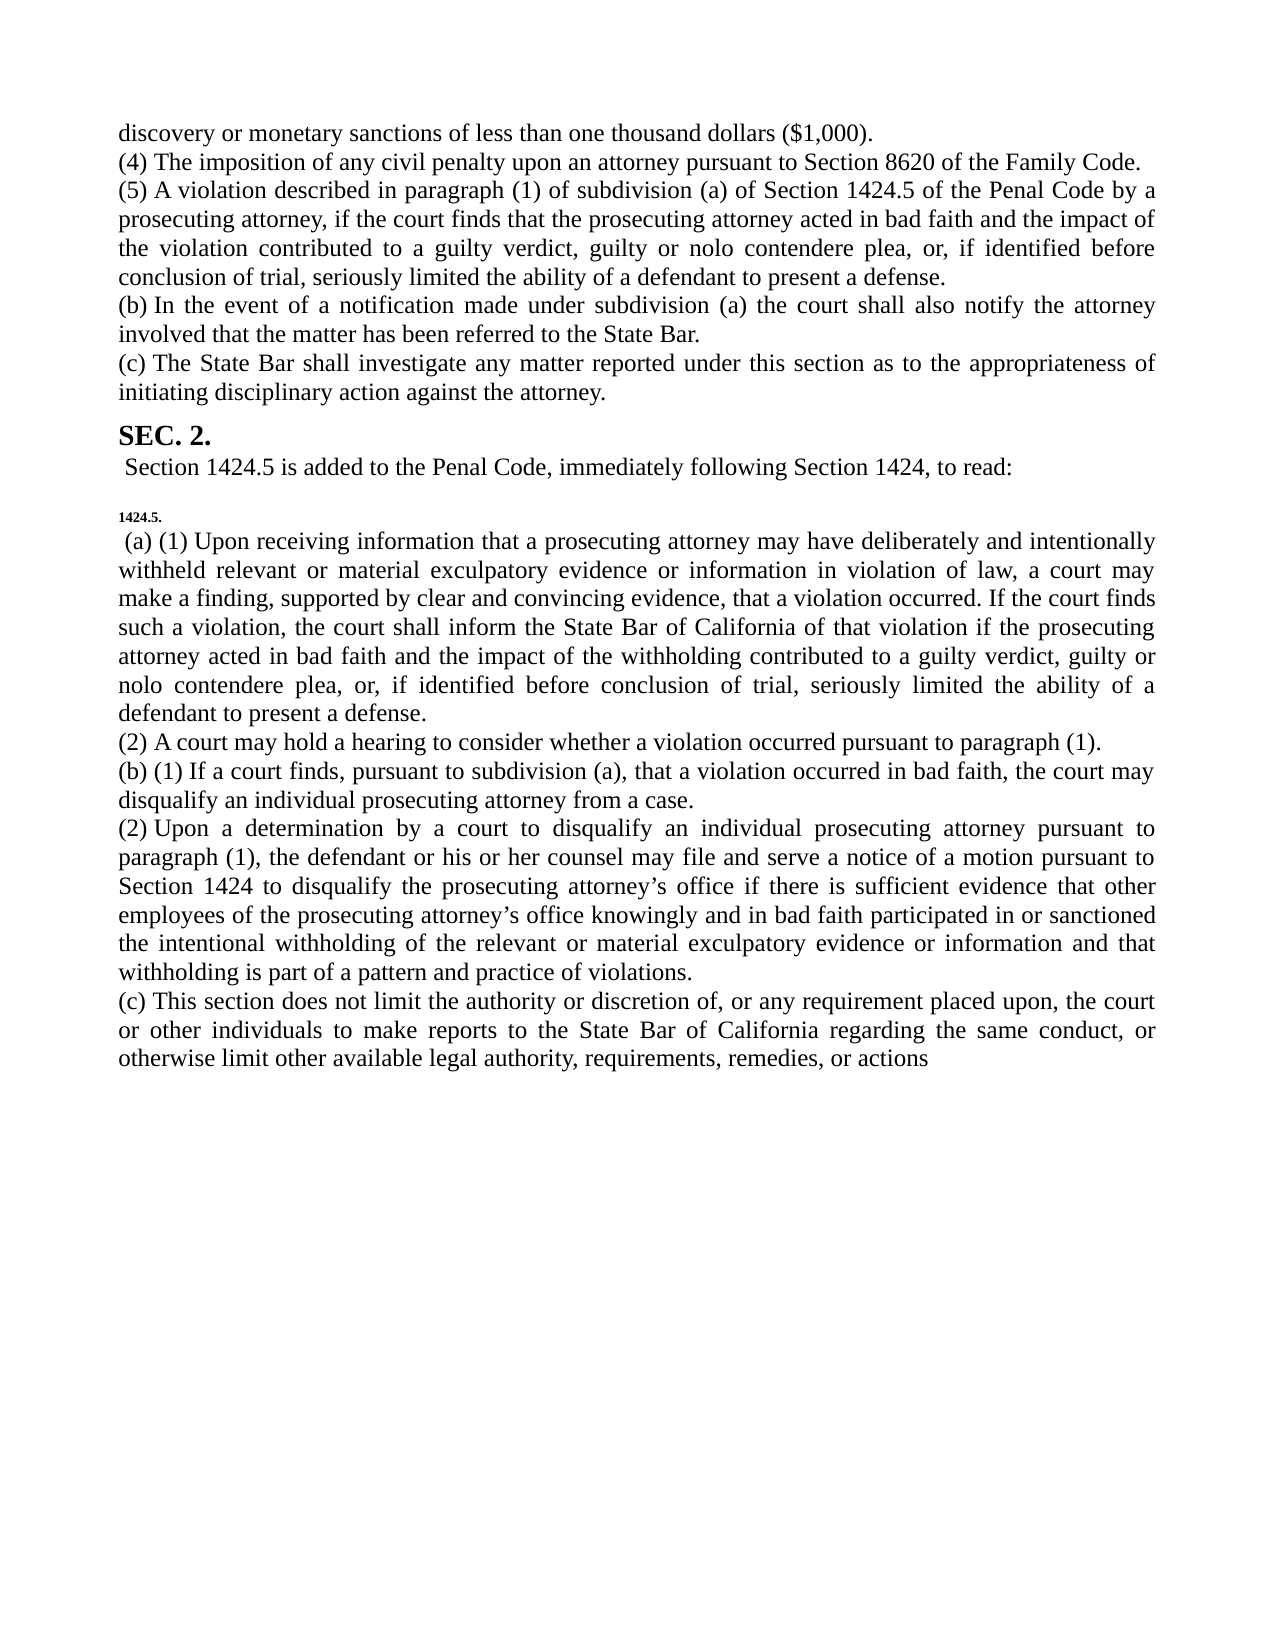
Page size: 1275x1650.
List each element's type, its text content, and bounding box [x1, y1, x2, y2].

text (2) Upon a determination by a court to disqualify an individual prosecuting attorney pursuant to paragraph (1), the defendant or his or her counsel may file and serve a notice of a motion pursuant to Section 1424 to disqualify the prosecuting attorney’s office if there is sufficient evidence that other employees of the prosecuting attorney’s office knowingly and in bad faith participated in or sanctioned the intentional withholding of the relevant or material exculpatory evidence or information and that withholding is part of a pattern and practice of violations. [118, 813, 1157, 986]
text (4) The imposition of any civil penalty upon an attorney pursuant to Section 8620 of the Family Code. [118, 147, 1157, 176]
text Section 1424.5 is added to the Penal Code, immediately following Section 1424, to read: [118, 452, 1157, 480]
text (c) This section does not limit the authority or discretion of, or any requirement placed upon, the court or other individuals to make reports to the State Bar of California regarding the same conduct, or otherwise limit other available legal authority, requirements, remedies, or actions [118, 986, 1157, 1072]
text (b) In the event of a notification made under subdivision (a) the court shall also notify the attorney involved that the matter has been referred to the State Bar. [118, 291, 1157, 348]
subtitle 1424.5. [118, 509, 1157, 526]
text discovery or monetary sanctions of less than one thousand dollars ($1,000). [118, 118, 1157, 147]
subtitle SEC. 2. [118, 418, 1157, 452]
text (c) The State Bar shall investigate any matter reported under this section as to the appropriateness of initiating disciplinary action against the attorney. [118, 348, 1157, 406]
text (2) A court may hold a hearing to consider whether a violation occurred pursuant to paragraph (1). [118, 727, 1157, 756]
text (a) (1) Upon receiving information that a prosecuting attorney may have deliberately and intentionally withheld relevant or material exculpatory evidence or information in violation of law, a court may make a finding, supported by clear and convincing evidence, that a violation occurred. If the court finds such a violation, the court shall inform the State Bar of California of that violation if the prosecuting attorney acted in bad faith and the impact of the withholding contributed to a guilty verdict, guilty or nolo contendere plea, or, if identified before conclusion of trial, seriously limited the ability of a defendant to present a defense. [118, 526, 1157, 727]
text (5) A violation described in paragraph (1) of subdivision (a) of Section 1424.5 of the Penal Code by a prosecuting attorney, if the court finds that the prosecuting attorney acted in bad faith and the impact of the violation contributed to a guilty verdict, guilty or nolo contendere plea, or, if identified before conclusion of trial, seriously limited the ability of a defendant to present a defense. [118, 176, 1157, 291]
text (b) (1) If a court finds, pursuant to subdivision (a), that a violation occurred in bad faith, the court may disqualify an individual prosecuting attorney from a case. [118, 756, 1157, 813]
